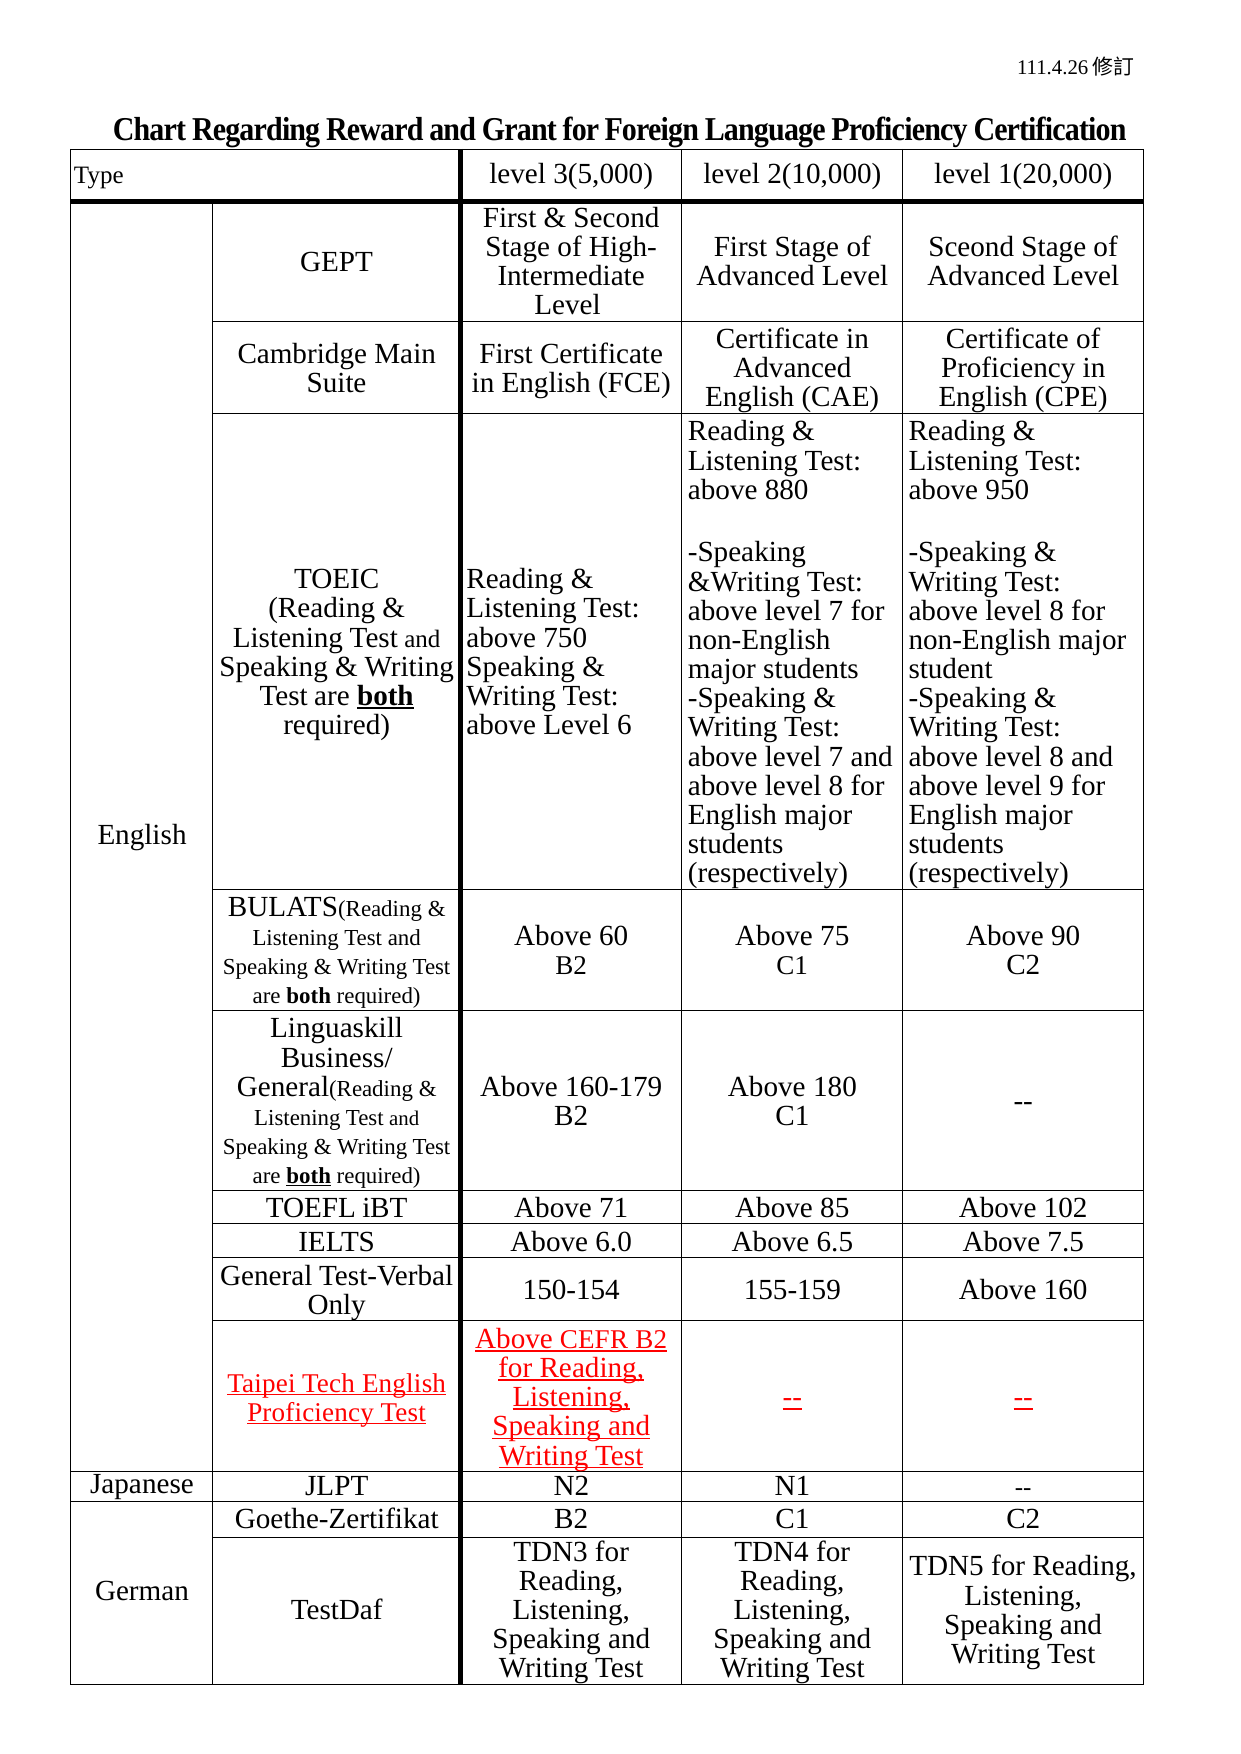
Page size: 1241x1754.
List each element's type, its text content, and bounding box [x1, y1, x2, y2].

table_cell TOEFL iBT [213, 1191, 458, 1223]
table_cell IELTS [213, 1224, 458, 1257]
table_cell Reading & Listening Test: above 880 -Speaking &Writing Test: above level 7 for non-English major students -Speaking & Writing Test: above level 7 and above level 8 for English major students (respectively) [682, 414, 902, 888]
table_header level 3(5,000) [463, 150, 681, 199]
table_cell First & Second Stage of High-Intermediate Level [463, 204, 681, 321]
table_cell -- [903, 1472, 1143, 1501]
table_cell General Test-Verbal Only [213, 1258, 458, 1320]
table_cell TestDaf [213, 1538, 458, 1684]
table_cell Above 85 [682, 1191, 902, 1223]
table_cell Above 6.0 [463, 1224, 681, 1257]
table_cell Above CEFR B2 for Reading, Listening, Speaking and Writing Test [463, 1321, 681, 1471]
table_cell Goethe-Zertifikat [213, 1502, 458, 1537]
table_cell Above 102 [903, 1191, 1143, 1223]
table_cell Above 90 C2 [903, 890, 1143, 1010]
table_header Type [71, 150, 458, 199]
table_cell Taipei Tech English Proficiency Test [213, 1321, 458, 1471]
table_cell First Certificate in English (FCE) [463, 322, 681, 413]
table_cell Above 7.5 [903, 1224, 1143, 1257]
table_cell N2 [463, 1472, 681, 1501]
table_cell C1 [682, 1502, 902, 1537]
table_cell -- [903, 1321, 1143, 1471]
table_cell 155-159 [682, 1258, 902, 1320]
table_cell First Stage of Advanced Level [682, 204, 902, 321]
table_cell Reading & Listening Test: above 950 -Speaking & Writing Test: above level 8 for non-English major student -Speaking & Writing Test: above level 8 and above level 9 for English major students (respectively) [903, 414, 1143, 888]
table_cell -- [682, 1321, 902, 1471]
table_cell Cambridge Main Suite [213, 322, 458, 413]
table_cell N1 [682, 1472, 902, 1501]
table_cell Japanese [71, 1472, 212, 1501]
table_header level 1(20,000) [903, 150, 1143, 199]
table_cell Above 60 B2 [463, 890, 681, 1010]
table_cell Certificate of Proficiency in English (CPE) [903, 322, 1143, 413]
table_cell Certificate in Advanced English (CAE) [682, 322, 902, 413]
table_cell German [71, 1502, 212, 1684]
table_cell Above 160-179 B2 [463, 1011, 681, 1189]
table_cell Above 6.5 [682, 1224, 902, 1257]
table_cell GEPT [213, 204, 458, 321]
table_cell JLPT [213, 1472, 458, 1501]
table_cell C2 [903, 1502, 1143, 1537]
text 111.4.26修訂 [106, 24, 1134, 86]
table_cell TDN5 for Reading, Listening, Speaking and Writing Test [903, 1538, 1143, 1684]
table_cell TOEIC (Reading & Listening Test and Speaking & Writing Test are both required) [213, 414, 458, 888]
table_cell Linguaskill Business/ General(Reading & Listening Test and Speaking & Writing Test are both required) [213, 1011, 458, 1189]
table_cell -- [903, 1011, 1143, 1189]
table_cell Reading & Listening Test: above 750 Speaking & Writing Test: above Level 6 [463, 414, 681, 888]
table_cell English [71, 204, 212, 1471]
table_cell TDN4 for Reading, Listening, Speaking and Writing Test [682, 1538, 902, 1684]
table_header level 2(10,000) [682, 150, 902, 199]
table_cell B2 [463, 1502, 681, 1537]
table_cell 150-154 [463, 1258, 681, 1320]
table_cell Above 75 C1 [682, 890, 902, 1010]
table_cell Sceond Stage of Advanced Level [903, 204, 1143, 321]
table_cell BULATS(Reading & Listening Test and Speaking & Writing Test are both required) [213, 890, 458, 1010]
table_cell TDN3 for Reading, Listening, Speaking and Writing Test [463, 1538, 681, 1684]
text Chart Regarding Reward and Grant for Foreign Language Proficiency Certification [106, 86, 1134, 149]
table_cell Above 160 [903, 1258, 1143, 1320]
table_cell Above 180 C1 [682, 1011, 902, 1189]
table_cell Above 71 [463, 1191, 681, 1223]
